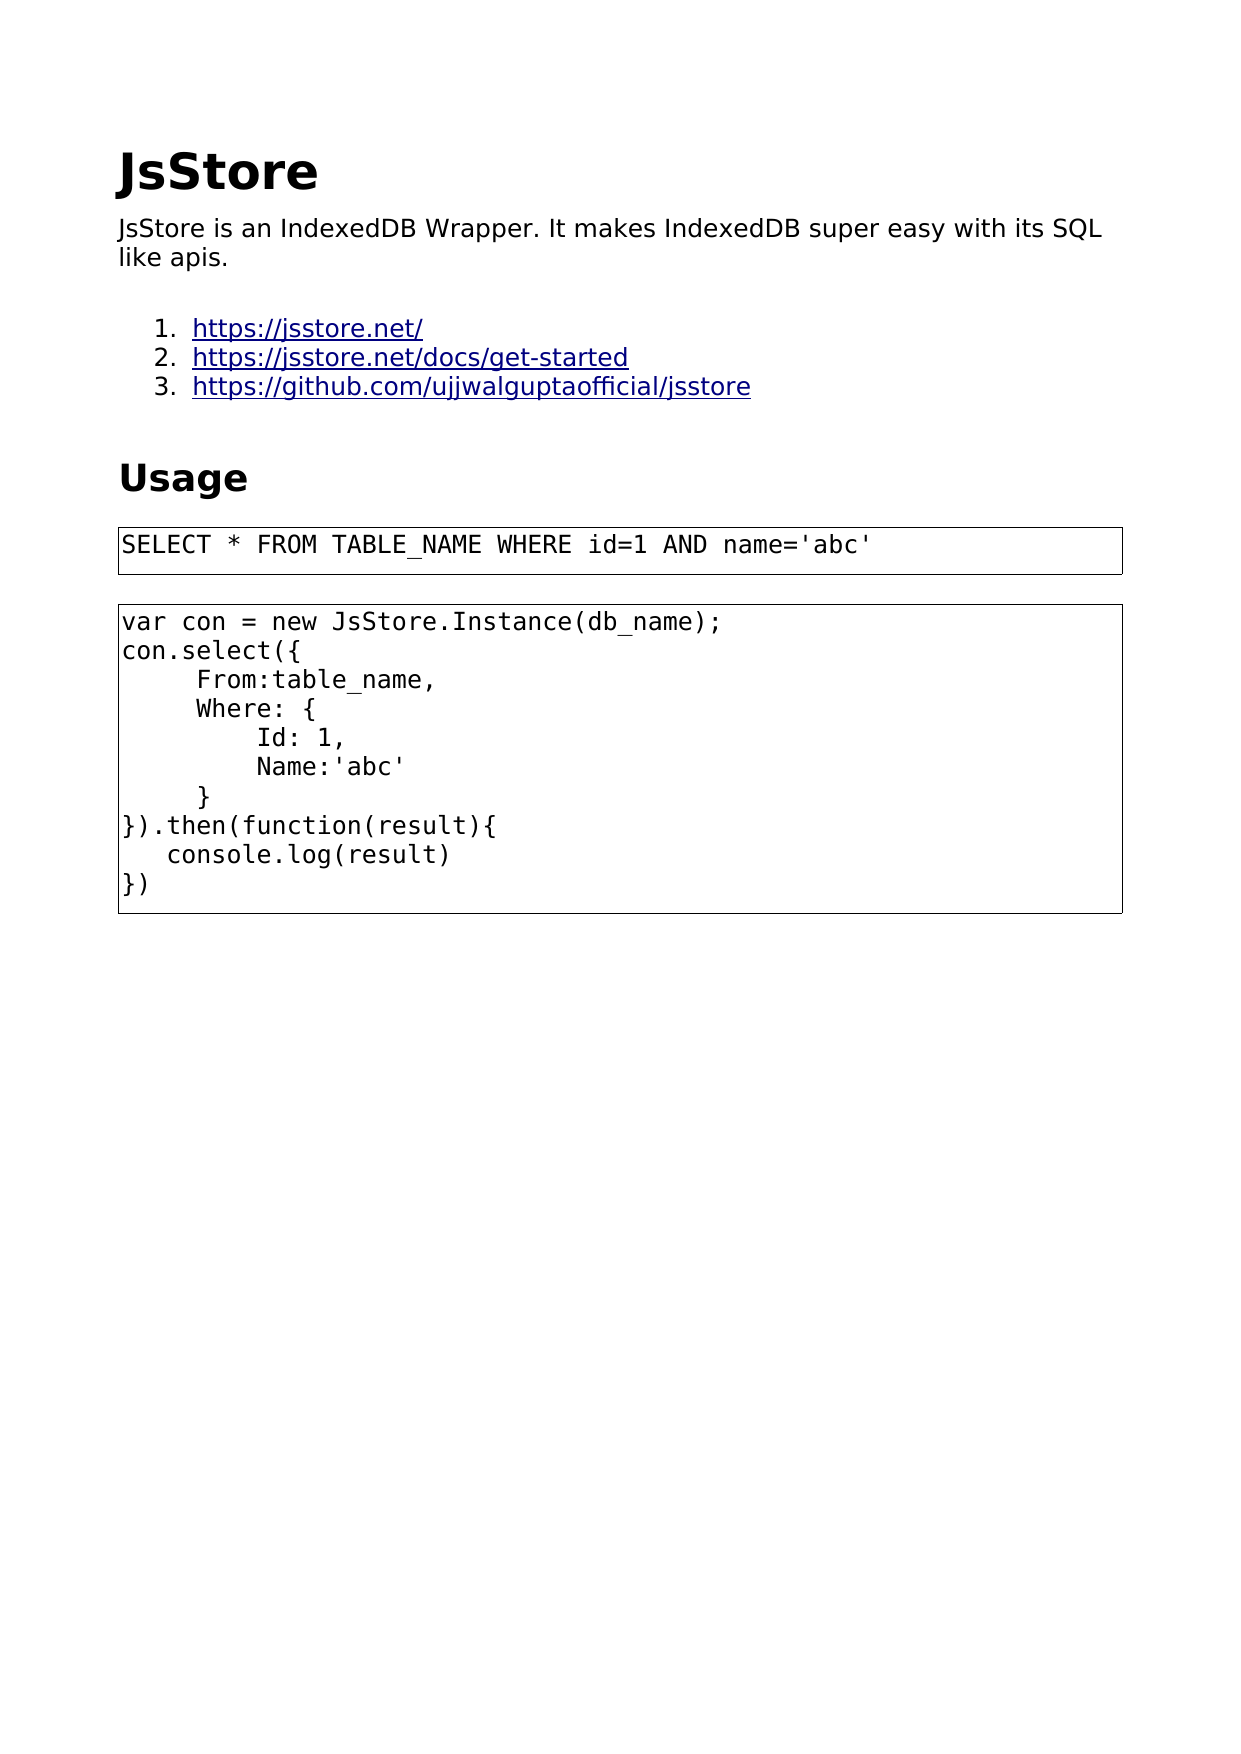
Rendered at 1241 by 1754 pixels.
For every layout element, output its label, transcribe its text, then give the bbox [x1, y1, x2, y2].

subtitle Usage [118, 456, 1122, 500]
list https://jsstore.net/docs/get-started [177, 343, 1122, 372]
text JsStore is an IndexedDB Wrapper. It makes IndexedDB super easy with its SQL like apis. [118, 214, 1122, 272]
list https://jsstore.net/ [177, 314, 1122, 343]
subtitle JsStore [118, 143, 1122, 201]
table_header SELECT * FROM TABLE_NAME WHERE id=1 AND name='abc' [119, 528, 1122, 574]
table_header var con = new JsStore.Instance(db_name); con.select({ From:table_name, Where: { Id: 1, Name:'abc' } }).then(function(result){ console.log(result) }) [119, 605, 1122, 913]
list https://github.com/ujjwalguptaofficial/jsstore [177, 372, 1122, 402]
